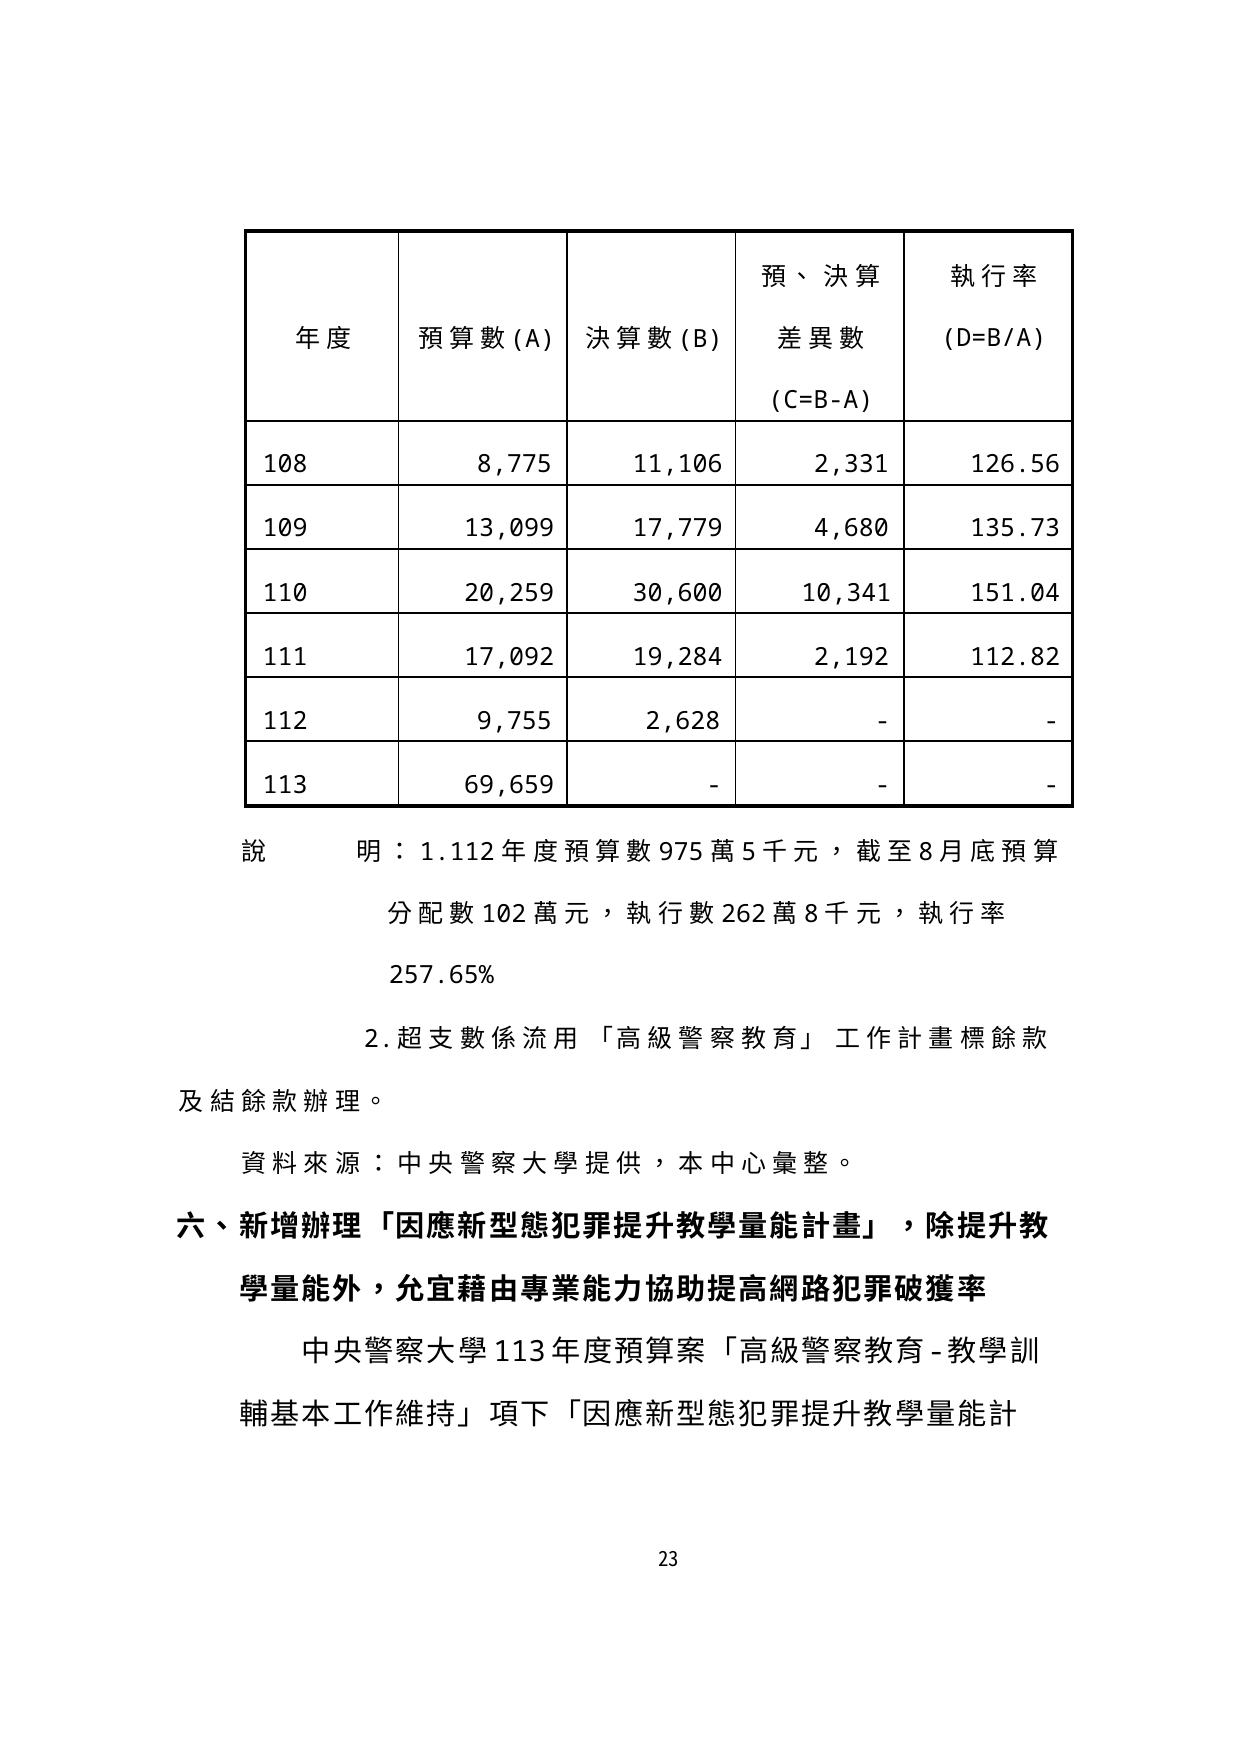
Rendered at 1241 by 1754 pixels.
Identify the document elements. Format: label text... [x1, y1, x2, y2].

table_cell - [568, 742, 735, 804]
table_cell 69,659 [399, 742, 566, 804]
text 說 明：1.112年度預算數975萬5千元，截至8月底預算分配數102萬元，執行數262萬8千元，執行率257.65% [235, 807, 1061, 995]
table_cell 4,680 [736, 486, 903, 548]
text 2.超支數係流用「高級警察教育」工作計畫標餘款及結餘款辦理。 [176, 995, 1061, 1120]
table_cell 2,331 [736, 422, 903, 484]
table_cell 17,779 [568, 486, 735, 548]
table_cell 30,600 [568, 550, 735, 612]
table_cell 9,755 [399, 678, 566, 740]
table_cell 111 [247, 614, 398, 676]
text 資料來源：中央警察大學提供，本中心彙整。 [234, 1120, 1061, 1182]
table_cell - [736, 678, 903, 740]
table_cell 112.82 [905, 614, 1071, 676]
table_cell 109 [247, 486, 398, 548]
table_cell 10,341 [736, 550, 903, 612]
table_header 年度 [247, 233, 398, 420]
table_cell 2,628 [568, 678, 735, 740]
table_cell - [736, 742, 903, 804]
text 六、新增辦理「因應新型態犯罪提升教學量能計畫」，除提升教學量能外，允宜藉由專業能力協助提高網路犯罪破獲率 [176, 1182, 1061, 1307]
table_cell 2,192 [736, 614, 903, 676]
table_cell 19,284 [568, 614, 735, 676]
table_header 預、決算差異數(C=B-A) [736, 233, 903, 420]
table_cell 126.56 [905, 422, 1071, 484]
table_cell 108 [247, 422, 398, 484]
table_cell 8,775 [399, 422, 566, 484]
table_cell 11,106 [568, 422, 735, 484]
table_cell 17,092 [399, 614, 566, 676]
table_header 預算數(A) [399, 233, 566, 420]
table_cell - [905, 742, 1071, 804]
table_cell 20,259 [399, 550, 566, 612]
table_header 決算數(B) [568, 233, 735, 420]
table_cell 113 [247, 742, 398, 804]
table_cell 110 [247, 550, 398, 612]
table_cell 112 [247, 678, 398, 740]
table_cell 135.73 [905, 486, 1071, 548]
table_cell - [905, 678, 1071, 740]
table_cell 151.04 [905, 550, 1071, 612]
table_header 執行率(D=B/A) [905, 233, 1071, 420]
text 中央警察大學113年度預算案「高級警察教育-教學訓輔基本工作維持」項下「因應新型態犯罪提升教學量能計 [234, 1307, 1061, 1432]
table_cell 13,099 [399, 486, 566, 548]
